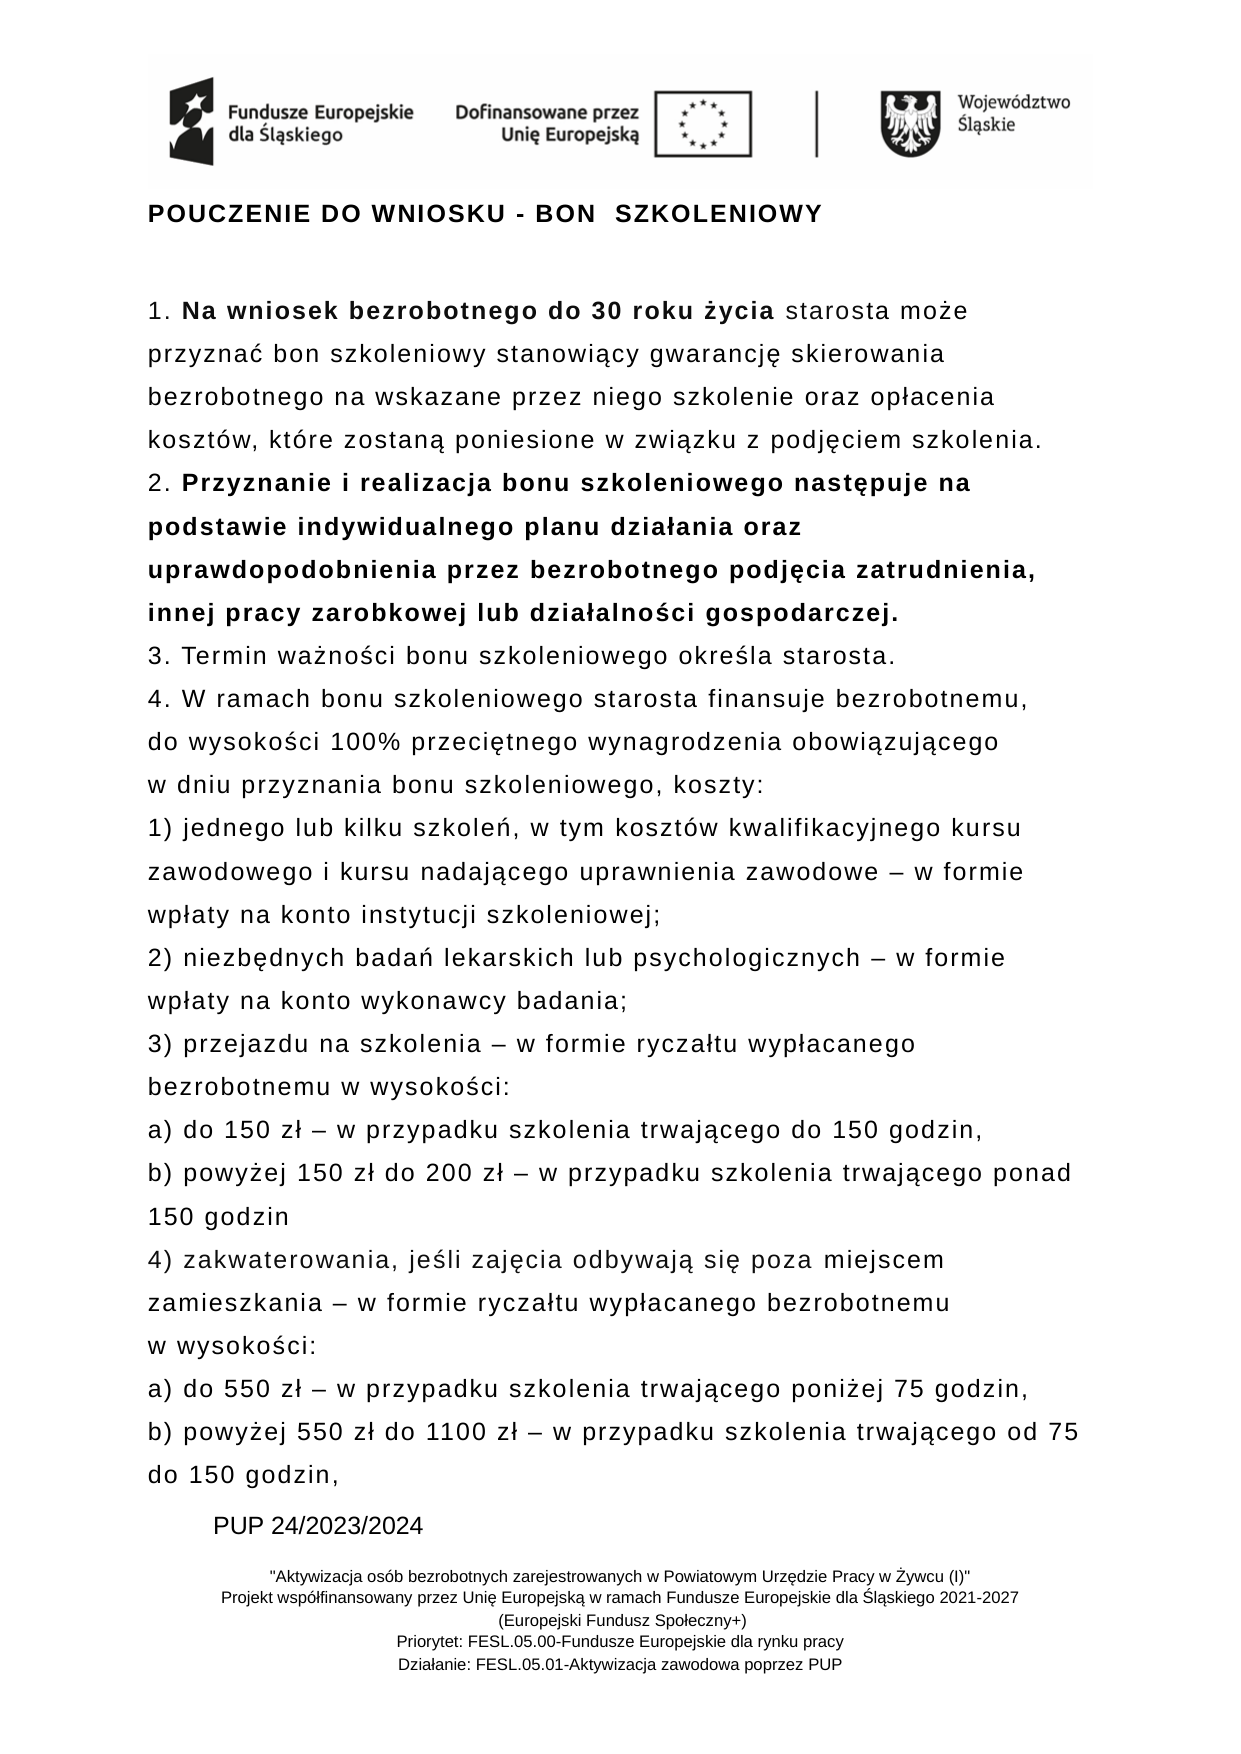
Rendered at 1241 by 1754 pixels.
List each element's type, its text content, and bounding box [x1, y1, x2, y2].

text a) do 550 zł – w przypadku szkolenia trwającego poniżej 75 godzin, [148, 1374, 1093, 1403]
text 1. Na wniosek bezrobotnego do 30 roku życia starosta może przyznać bon szkoleniowy stanowiący gwarancję skierowania bezrobotnego na wskazane przez niego szkolenie oraz opłacenia kosztów, które zostaną poniesione w związku z podjęciem szkolenia. [148, 296, 1093, 454]
text 4) zakwaterowania, jeśli zajęcia odbywają się poza miejscem zamieszkania – w formie ryczałtu wypłacanego bezrobotnemu w wysokości: [148, 1244, 1093, 1359]
text a) do 150 zł – w przypadku szkolenia trwającego do 150 godzin, [148, 1115, 1093, 1144]
text 2. Przyznanie i realizacja bonu szkoleniowego następuje na podstawie indywidualnego planu działania oraz uprawdopodobnienia przez bezrobotnego podjęcia zatrudnienia, innej pracy zarobkowej lub działalności gospodarczej. [148, 468, 1093, 626]
text 2) niezbędnych badań lekarskich lub psychologicznych – w formie wpłaty na konto wykonawcy badania; [148, 943, 1093, 1014]
text 3. Termin ważności bonu szkoleniowego określa starosta. [148, 641, 1093, 669]
picture [147, 54, 1093, 189]
text b) powyżej 550 zł do 1100 zł – w przypadku szkolenia trwającego od 75 do 150 godzin, [148, 1417, 1093, 1489]
text 1) jednego lub kilku szkoleń, w tym kosztów kwalifikacyjnego kursu zawodowego i kursu nadającego uprawnienia zawodowe – w formie wpłaty na konto instytucji szkoleniowej; [148, 813, 1093, 928]
text 3) przejazdu na szkolenia – w formie ryczałtu wypłacanego bezrobotnemu w wysokości: [148, 1029, 1093, 1101]
text b) powyżej 150 zł do 200 zł – w przypadku szkolenia trwającego ponad 150 godzin [148, 1158, 1093, 1230]
text POUCZENIE DO WNIOSKU - BON SZKOLENIOWY [148, 199, 1093, 228]
text 4. W ramach bonu szkoleniowego starosta finansuje bezrobotnemu, do wysokości 100% przeciętnego wynagrodzenia obowiązującego w dniu przyznania bonu szkoleniowego, koszty: [148, 684, 1093, 799]
